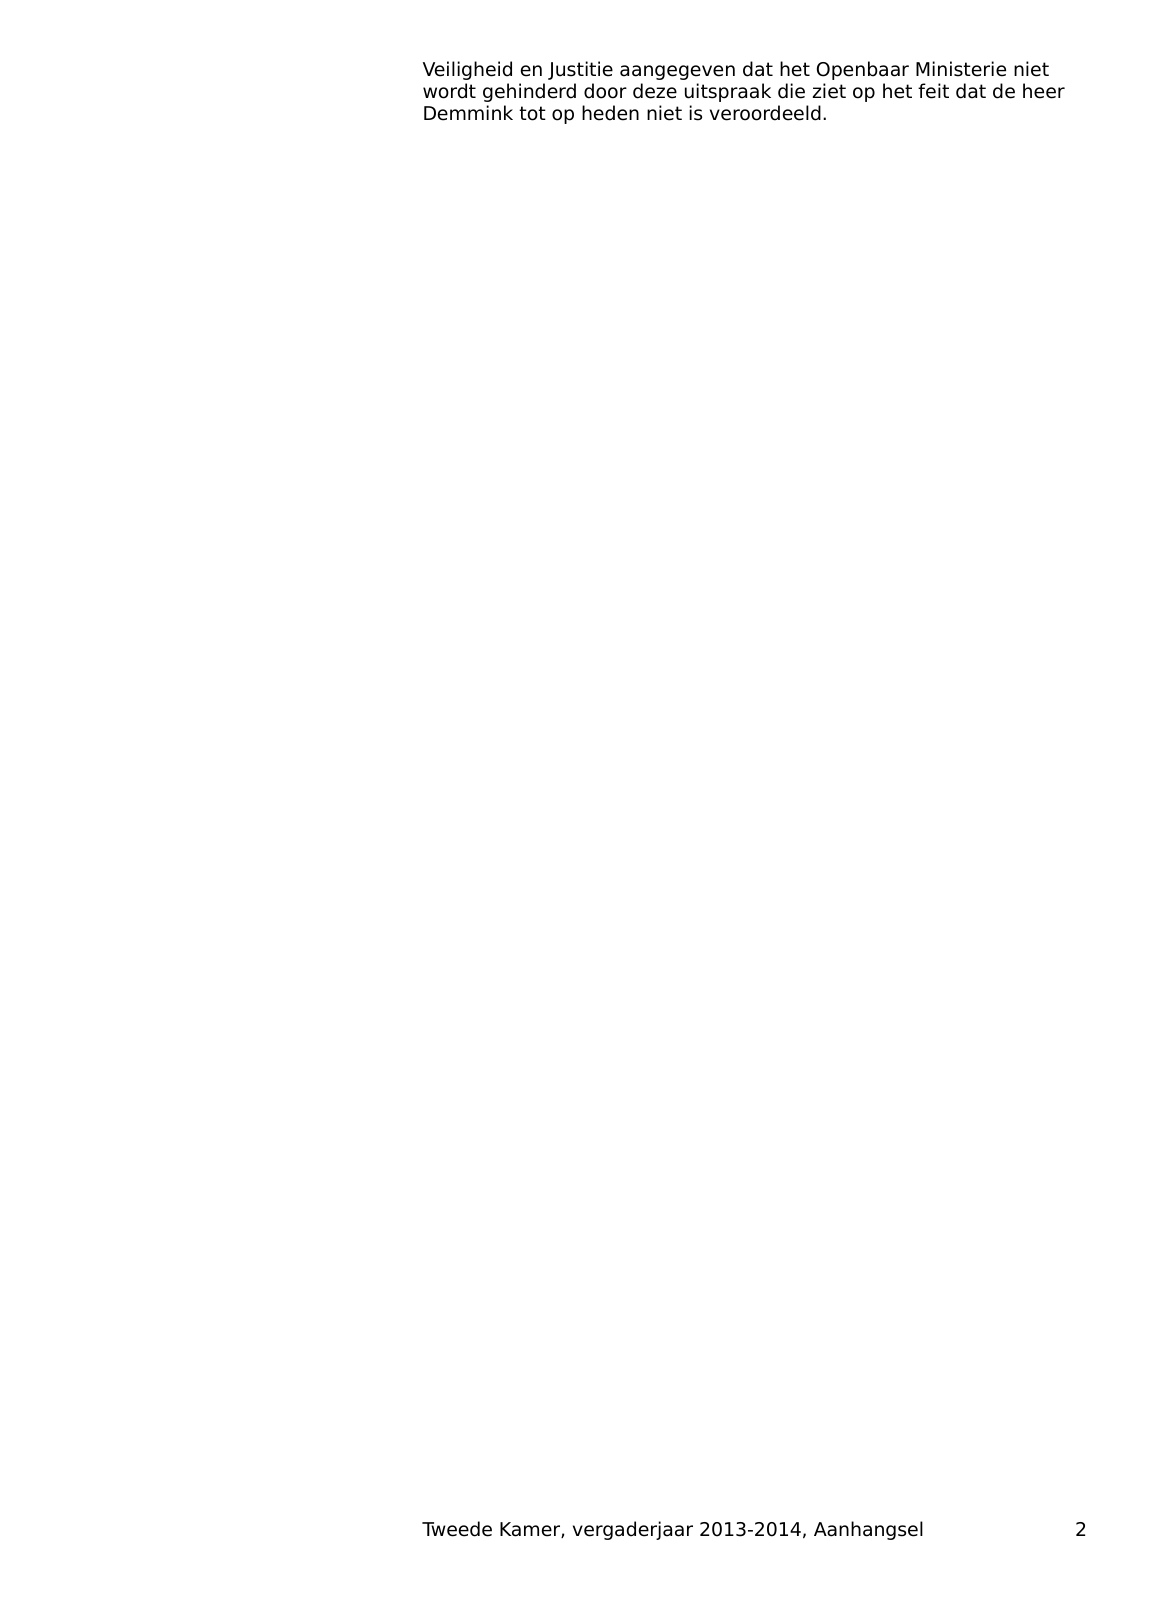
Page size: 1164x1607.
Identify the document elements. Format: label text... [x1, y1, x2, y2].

text Veiligheid en Justitie aangegeven dat het Openbaar Ministerie niet wordt gehinderd door deze uitspraak die ziet op het feit dat de heer Demmink tot op heden niet is veroordeeld. [422, 59, 1087, 125]
